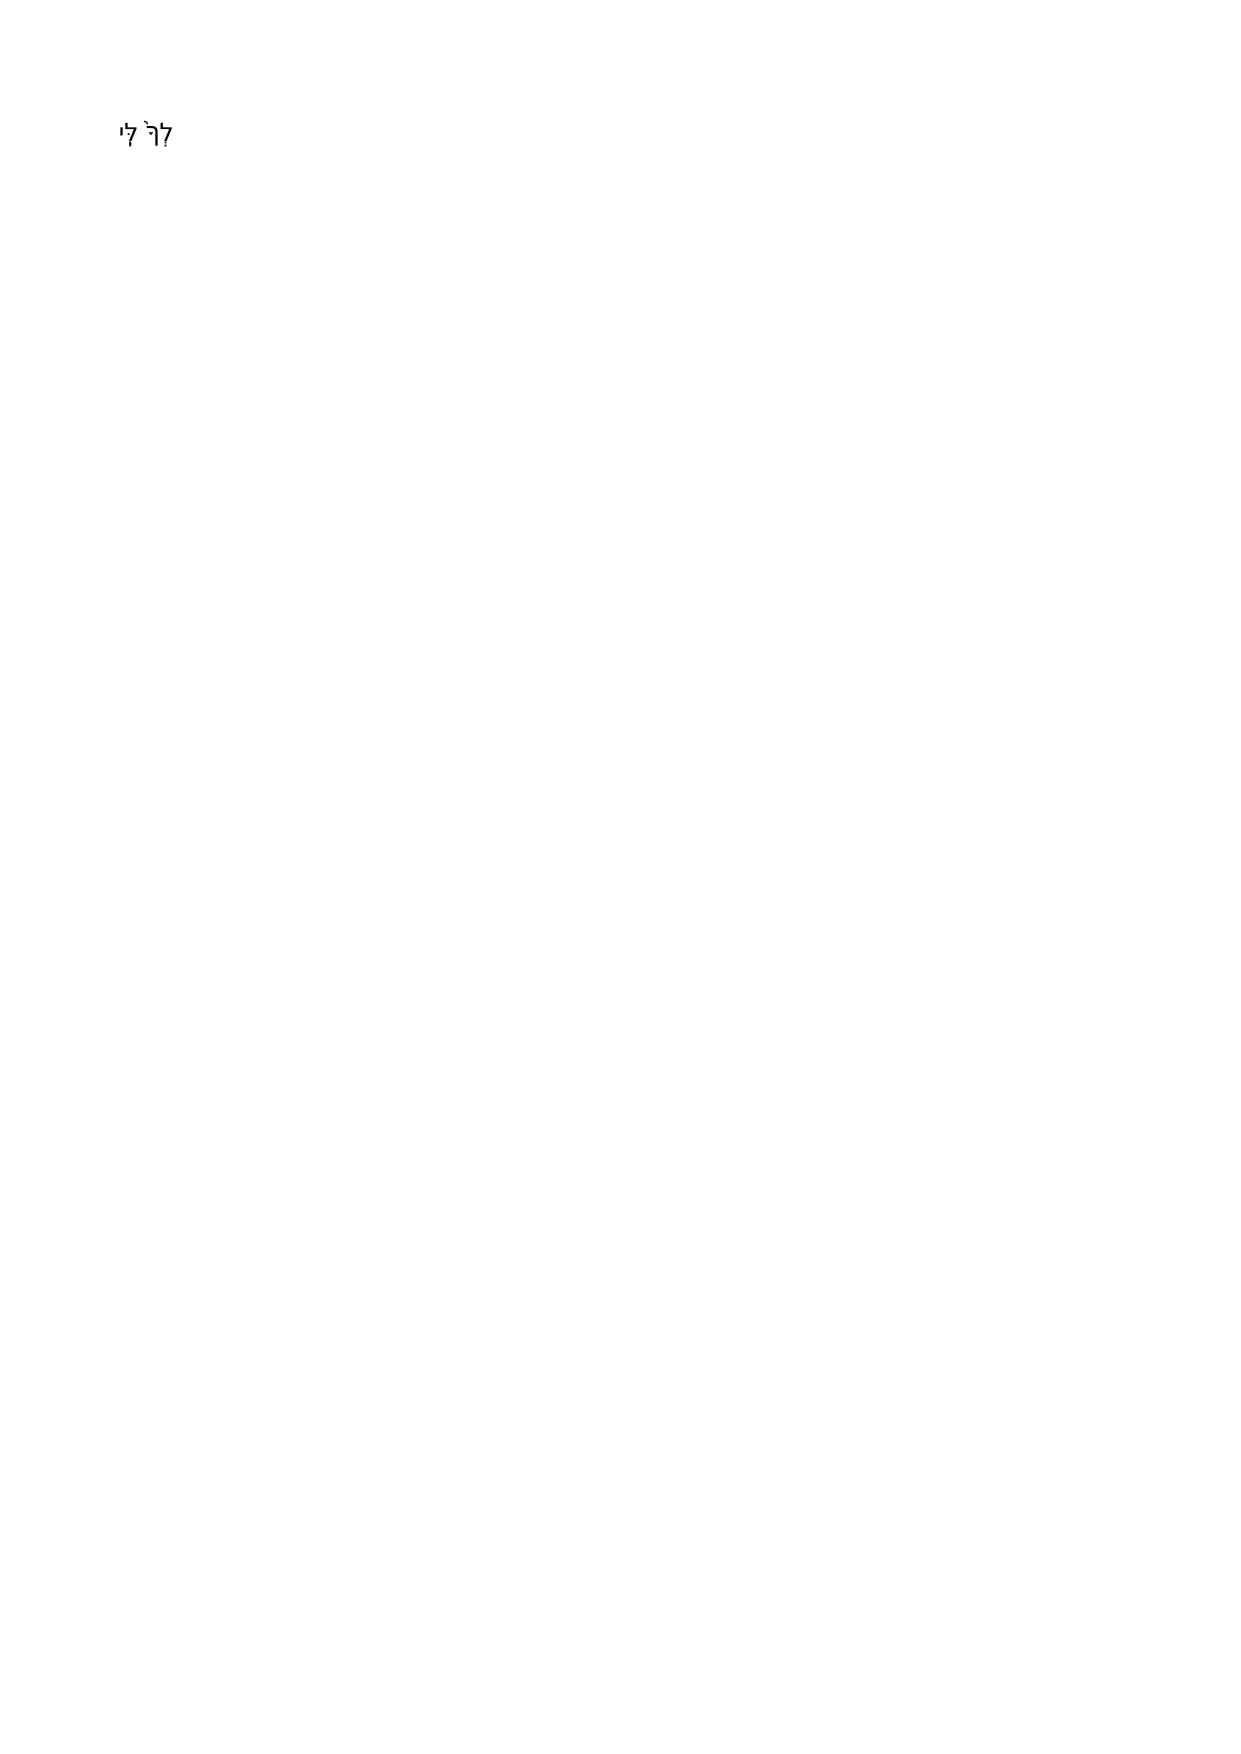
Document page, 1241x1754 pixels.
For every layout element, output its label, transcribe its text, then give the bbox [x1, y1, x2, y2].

text לְךָ֙ לִּֽי [118, 118, 1122, 147]
